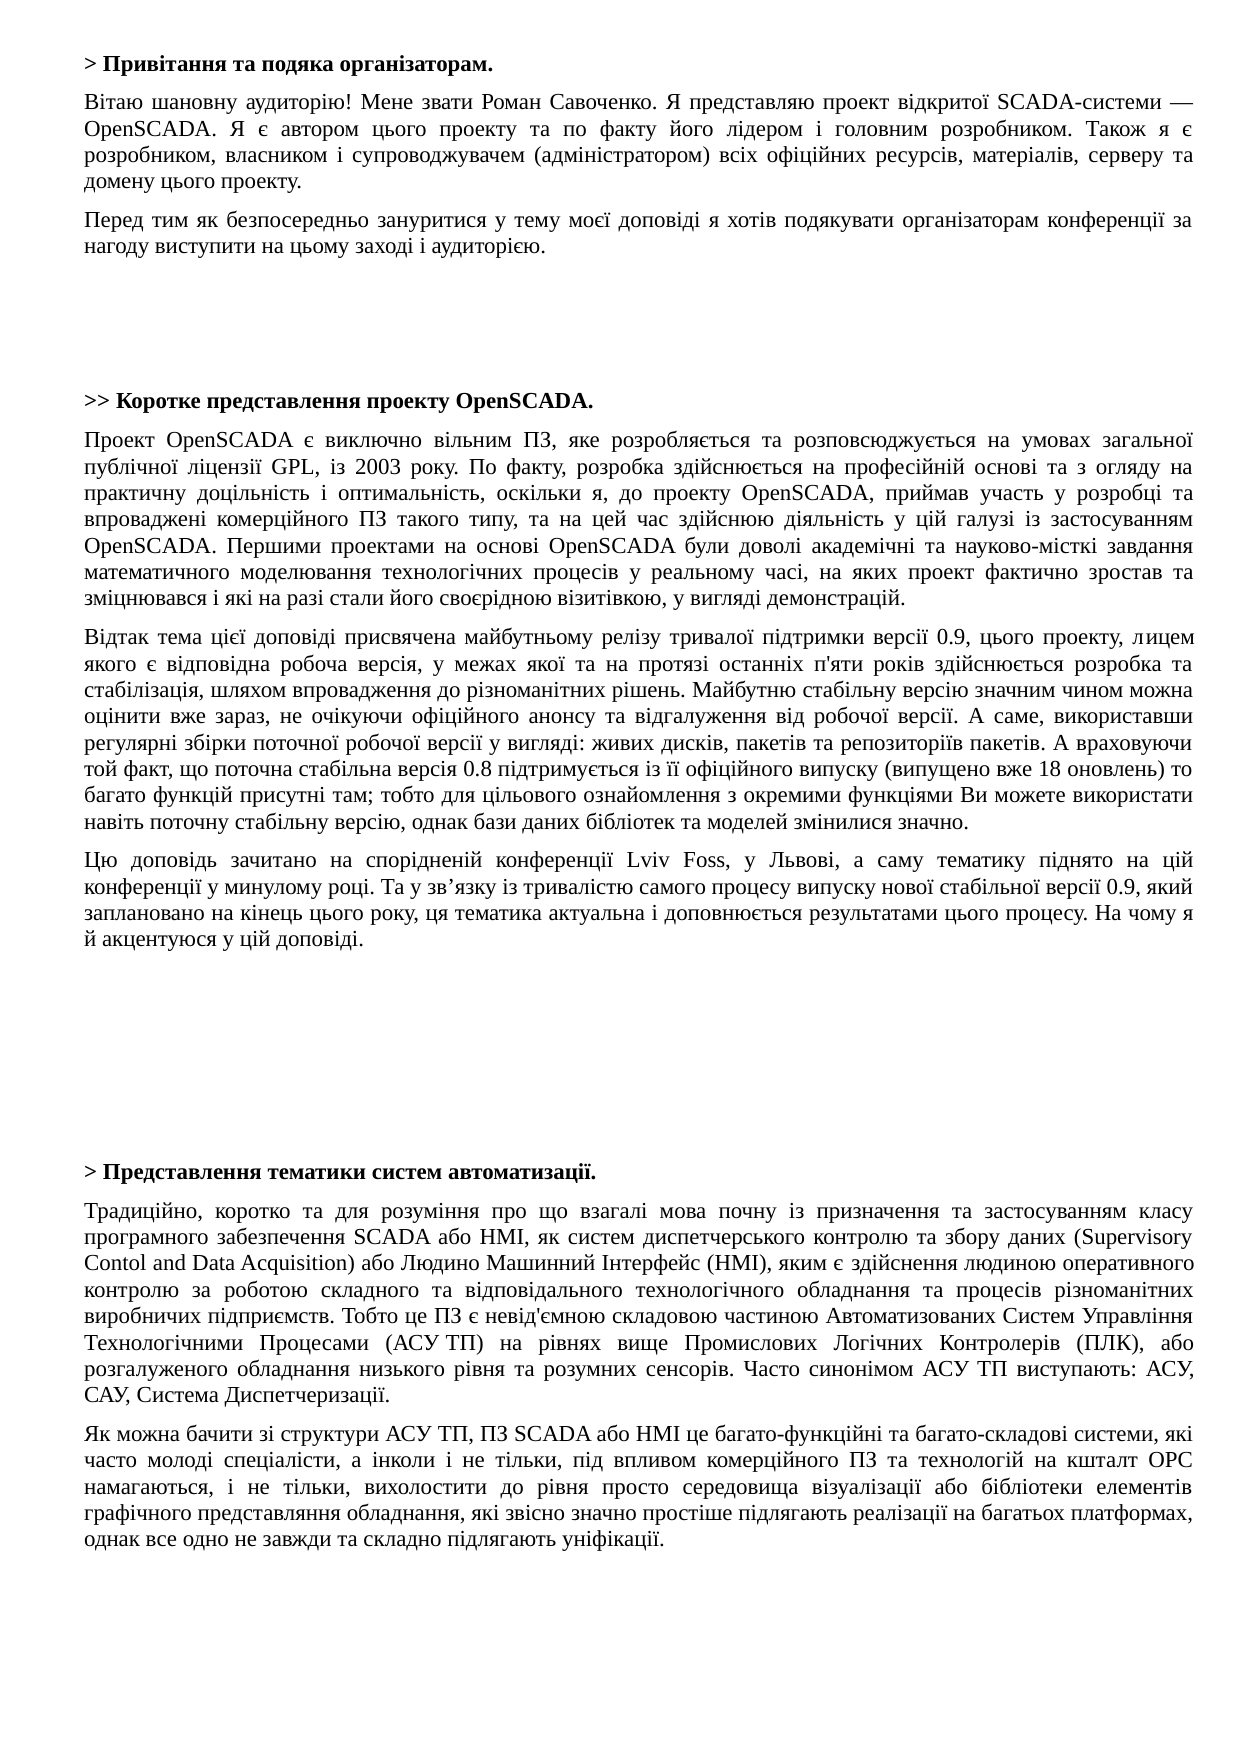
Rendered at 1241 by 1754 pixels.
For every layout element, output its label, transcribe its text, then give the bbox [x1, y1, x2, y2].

text Як можна бачити зі структури АСУ ТП, ПЗ SCADA або HMI це багато-функційні та багато-складові системи, які часто молоді спеціалісти, а інколи і не тільки, під впливом комерційного ПЗ та технологій на кшталт OPC намагаються, і не тільки, вихолостити до рівня просто середовища візуалізації або бібліотеки елементів графічного представляння обладнання, які звісно значно простіше підлягають реалізації на багатьох платформах, однак все одно не завжди та складно підлягають уніфікації. [84, 1420, 1195, 1552]
text Проект OpenSCADA є виключно вільним ПЗ, яке розробляється та розповсюджується на умовах загальної публічної ліцензії GPL, із 2003 року. По факту, розробка здійснюється на професійній основі та з огляду на практичну доцільність і оптимальність, оскільки я, до проекту OpenSCADA, приймав участь у розробці та впроваджені комерційного ПЗ такого типу, та на цей час здійснюю діяльність у цій галузі із застосуванням OpenSCADA. Першими проектами на основі OpenSCADA були доволі академічні та науково-місткі завдання математичного моделювання технологічних процесів у реальному часі, на яких проект фактично зростав та зміцнювався і які на разі стали його своєрідною візитівкою, у вигляді демонстрацій. [84, 426, 1195, 611]
text Перед тим як безпосередньо зануритися у тему моєї доповіді я хотів подякувати організаторам конференції за нагоду виступити на цьому заході і аудиторією. [84, 206, 1195, 259]
text Вітаю шановну аудиторію! Мене звати Роман Савоченко. Я представляю проект відкритої SCADA-системи — OpenSCADA. Я є автором цього проекту та по факту його лідером і головним розробником. Також я є розробником, власником і супроводжувачем (адміністратором) всіх офіційних ресурсів, матеріалів, серверу та домену цього проекту. [84, 88, 1195, 194]
text Цю доповідь зачитано на спорідненій конференції Lviv Foss, у Львові, а саму тематику піднято на цій конференції у минулому році. Та у зв’язку із тривалістю самого процесу випуску нової стабільної версії 0.9, який заплановано на кінець цього року, ця тематика актуальна і доповнюється результатами цього процесу. На чому я й акцентуюся у цій доповіді. [84, 846, 1195, 952]
text >> Коротке представлення проекту OpenSCADA. [84, 388, 1195, 414]
text Традиційно, коротко та для розуміння про що взагалі мова почну із призначення та застосуванням класу програмного забезпечення SCADA або HMI, як систем диспетчерського контролю та збору даних (Supervisory Contol and Data Acquisition) або Людино Машинний Інтерфейс (HMI), яким є здійснення людиною оперативного контролю за роботою складного та відповідального технологічного обладнання та процесів різноманітних виробничих підприємств. Тобто це ПЗ є невід'ємною складовою частиною Автоматизованих Систем Управління Технологічними Процесами (АСУ ТП) на рівнях вище Промислових Логічних Контролерів (ПЛК), або розгалуженого обладнання низького рівня та розумних сенсорів. Часто синонімом АСУ ТП виступають: АСУ, САУ, Система Диспетчеризації. [84, 1197, 1195, 1408]
text > Представлення тематики систем автоматизації. [84, 1158, 1195, 1184]
text Відтак тема цієї доповіді присвячена майбутньому релізу тривалої підтримки версії 0.9, цього проекту, лицем якого є відповідна робоча версія, у межах якої та на протязі останніх п'яти років здійснюється розробка та стабілізація, шляхом впровадження до різноманітних рішень. Майбутню стабільну версію значним чином можна оцінити вже зараз, не очікуючи офіційного анонсу та відгалуження від робочої версії. А саме, використавши регулярні збірки поточної робочої версії у вигляді: живих дисків, пакетів та репозиторіїв пакетів. А враховуючи той факт, що поточна стабільна версія 0.8 підтримується із її офіційного випуску (випущено вже 18 оновлень) то багато функцій присутні там; тобто для цільового ознайомлення з окремими функціями Ви можете використати навіть поточну стабільну версію, однак бази даних бібліотек та моделей змінилися значно. [84, 623, 1195, 834]
text > Привітання та подяка організаторам. [84, 50, 1195, 76]
